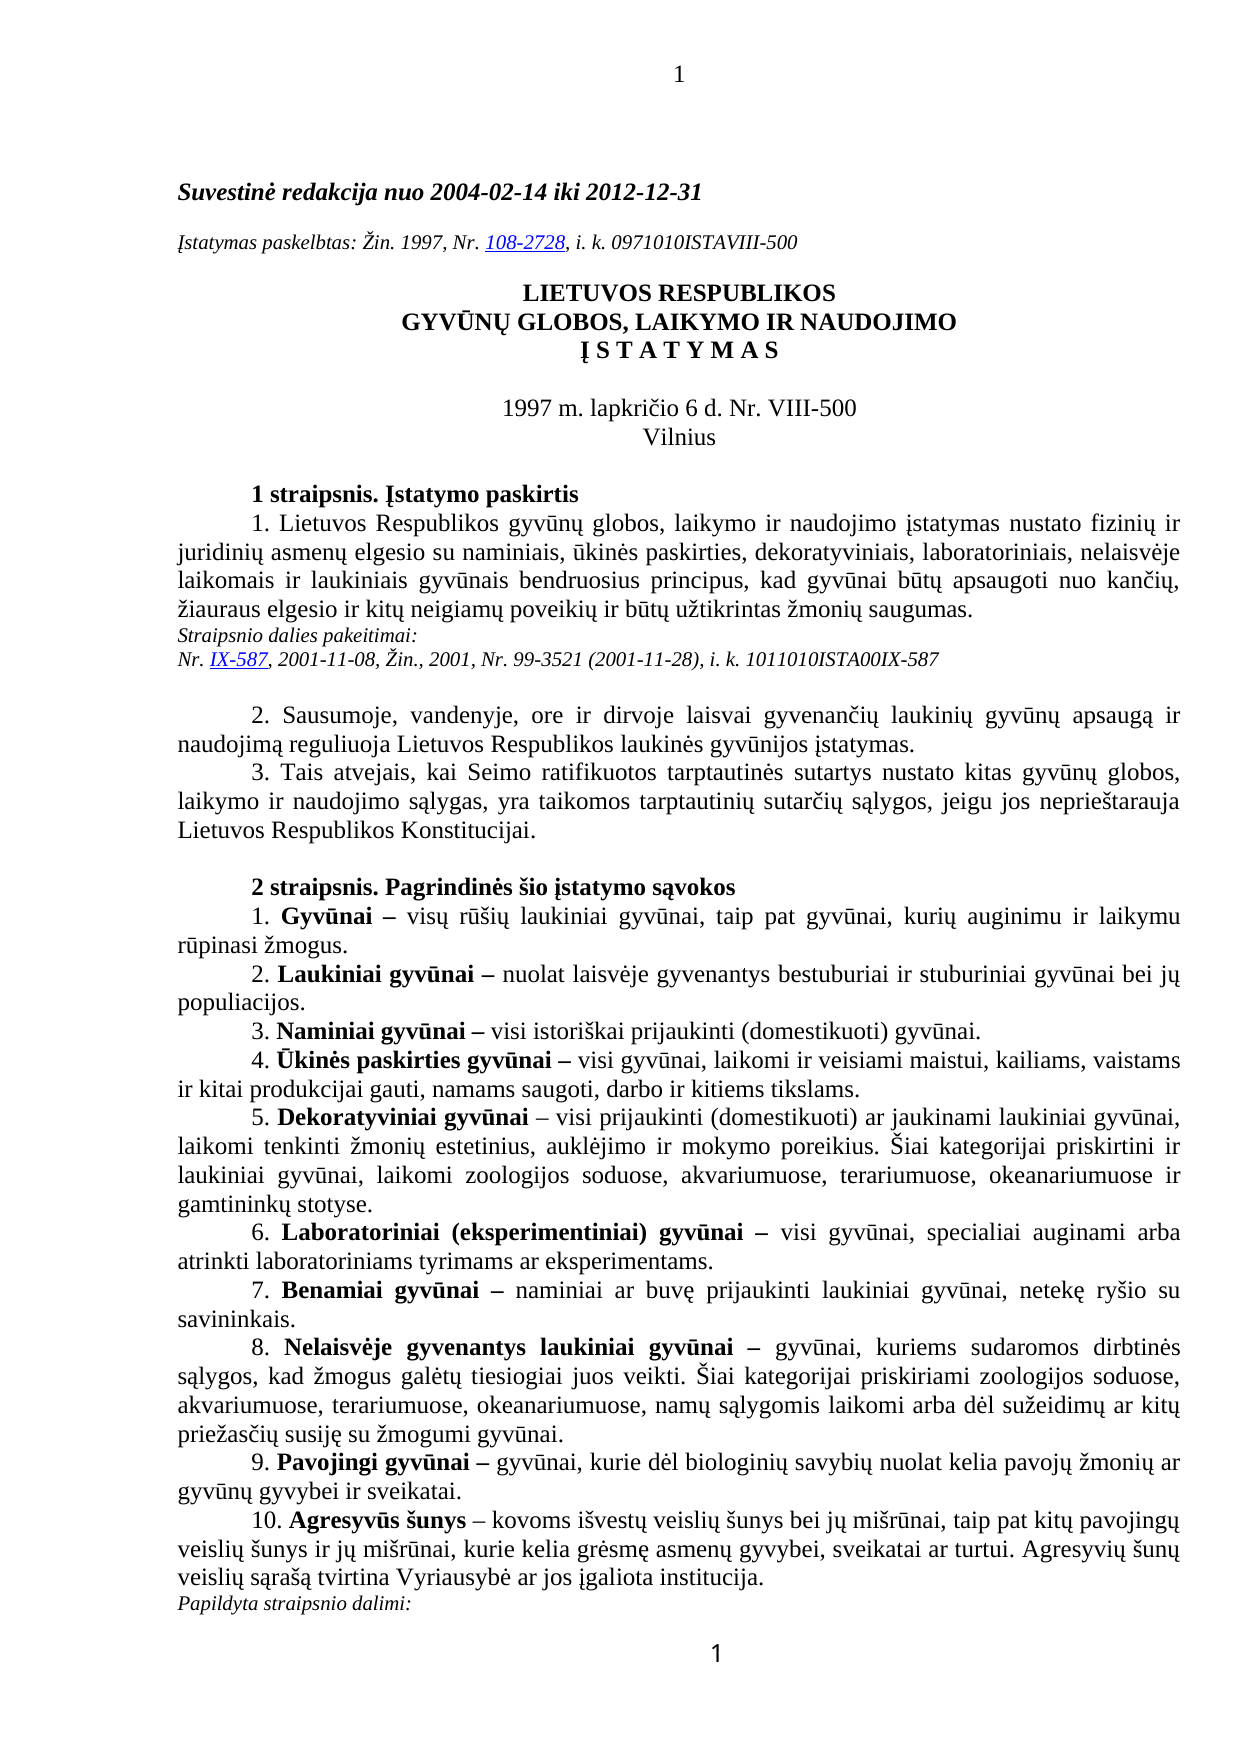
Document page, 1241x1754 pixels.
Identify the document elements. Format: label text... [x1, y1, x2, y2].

text 10. Agresyvūs šunys – kovoms išvestų veislių šunys bei jų mišrūnai, taip pat kitų pavojingų veislių šunys ir jų mišrūnai, kurie kelia grėsmę asmenų gyvybei, sveikatai ar turtui. Agresyvių šunų veislių sąrašą tvirtina Vyriausybė ar jos įgaliota institucija. [177, 1505, 1181, 1591]
text Vilnius [177, 422, 1181, 451]
text 8. Nelaisvėje gyvenantys laukiniai gyvūnai – gyvūnai, kuriems sudaromos dirbtinės sąlygos, kad žmogus galėtų tiesiogiai juos veikti. Šiai kategorijai priskiriami zoologijos soduose, akvariumuose, terariumuose, okeanariumuose, namų sąlygomis laikomi arba dėl sužeidimų ar kitų priežasčių susiję su žmogumi gyvūnai. [177, 1332, 1181, 1447]
text Įstatymas paskelbtas: Žin. 1997, Nr. 108-2728, i. k. 0971010ISTAVIII-500 [177, 230, 1181, 254]
text 2. Laukiniai gyvūnai – nuolat laisvėje gyvenantys bestuburiai ir stuburiniai gyvūnai bei jų populiacijos. [177, 959, 1181, 1016]
text 1997 m. lapkričio 6 d. Nr. VIII-500 [177, 393, 1181, 422]
text 1 straipsnis. Įstatymo paskirtis [177, 479, 1181, 508]
text 7. Benamiai gyvūnai – naminiai ar buvę prijaukinti laukiniai gyvūnai, netekę ryšio su savininkais. [177, 1275, 1181, 1332]
text Suvestinė redakcija nuo 2004-02-14 iki 2012-12-31 [177, 177, 1181, 206]
text 3. Tais atvejais, kai Seimo ratifikuotos tarptautinės sutartys nustato kitas gyvūnų globos, laikymo ir naudojimo sąlygas, yra taikomos tarptautinių sutarčių sąlygos, jeigu jos neprieštarauja Lietuvos Respublikos Konstitucijai. [177, 757, 1181, 844]
text Papildyta straipsnio dalimi: [177, 1591, 1181, 1615]
text 2. Sausumoje, vandenyje, ore ir dirvoje laisvai gyvenančių laukinių gyvūnų apsaugą ir naudojimą reguliuoja Lietuvos Respublikos laukinės gyvūnijos įstatymas. [177, 700, 1181, 757]
text Straipsnio dalies pakeitimai: [177, 623, 1181, 647]
text 9. Pavojingi gyvūnai – gyvūnai, kurie dėl biologinių savybių nuolat kelia pavojų žmonių ar gyvūnų gyvybei ir sveikatai. [177, 1447, 1181, 1505]
text Nr. IX-587, 2001-11-08, Žin., 2001, Nr. 99-3521 (2001-11-28), i. k. 1011010ISTA00IX-587 [177, 647, 1181, 671]
text Į S T A T Y M A S [177, 336, 1181, 364]
text 6. Laboratoriniai (eksperimentiniai) gyvūnai – visi gyvūnai, specialiai auginami arba atrinkti laboratoriniams tyrimams ar eksperimentams. [177, 1217, 1181, 1275]
text 5. Dekoratyviniai gyvūnai – visi prijaukinti (domestikuoti) ar jaukinami laukiniai gyvūnai, laikomi tenkinti žmonių estetinius, auklėjimo ir mokymo poreikius. Šiai kategorijai priskirtini ir laukiniai gyvūnai, laikomi zoologijos soduose, akvariumuose, terariumuose, okeanariumuose ir gamtininkų stotyse. [177, 1102, 1181, 1217]
text LIETUVOS RESPUBLIKOS [177, 278, 1181, 307]
text 1. Gyvūnai – visų rūšių laukiniai gyvūnai, taip pat gyvūnai, kurių auginimu ir laikymu rūpinasi žmogus. [177, 901, 1181, 959]
text 4. Ūkinės paskirties gyvūnai – visi gyvūnai, laikomi ir veisiami maistui, kailiams, vaistams ir kitai produkcijai gauti, namams saugoti, darbo ir kitiems tikslams. [177, 1045, 1181, 1102]
text 2 straipsnis. Pagrindinės šio įstatymo sąvokos [177, 872, 1181, 901]
text 1. Lietuvos Respublikos gyvūnų globos, laikymo ir naudojimo įstatymas nustato fizinių ir juridinių asmenų elgesio su naminiais, ūkinės paskirties, dekoratyviniais, laboratoriniais, nelaisvėje laikomais ir laukiniais gyvūnais bendruosius principus, kad gyvūnai būtų apsaugoti nuo kančių, žiauraus elgesio ir kitų neigiamų poveikių ir būtų užtikrintas žmonių saugumas. [177, 508, 1181, 623]
text 3. Naminiai gyvūnai – visi istoriškai prijaukinti (domestikuoti) gyvūnai. [177, 1016, 1181, 1045]
text GYVŪNŲ GLOBOS, LAIKYMO IR NAUDOJIMO [177, 307, 1181, 336]
